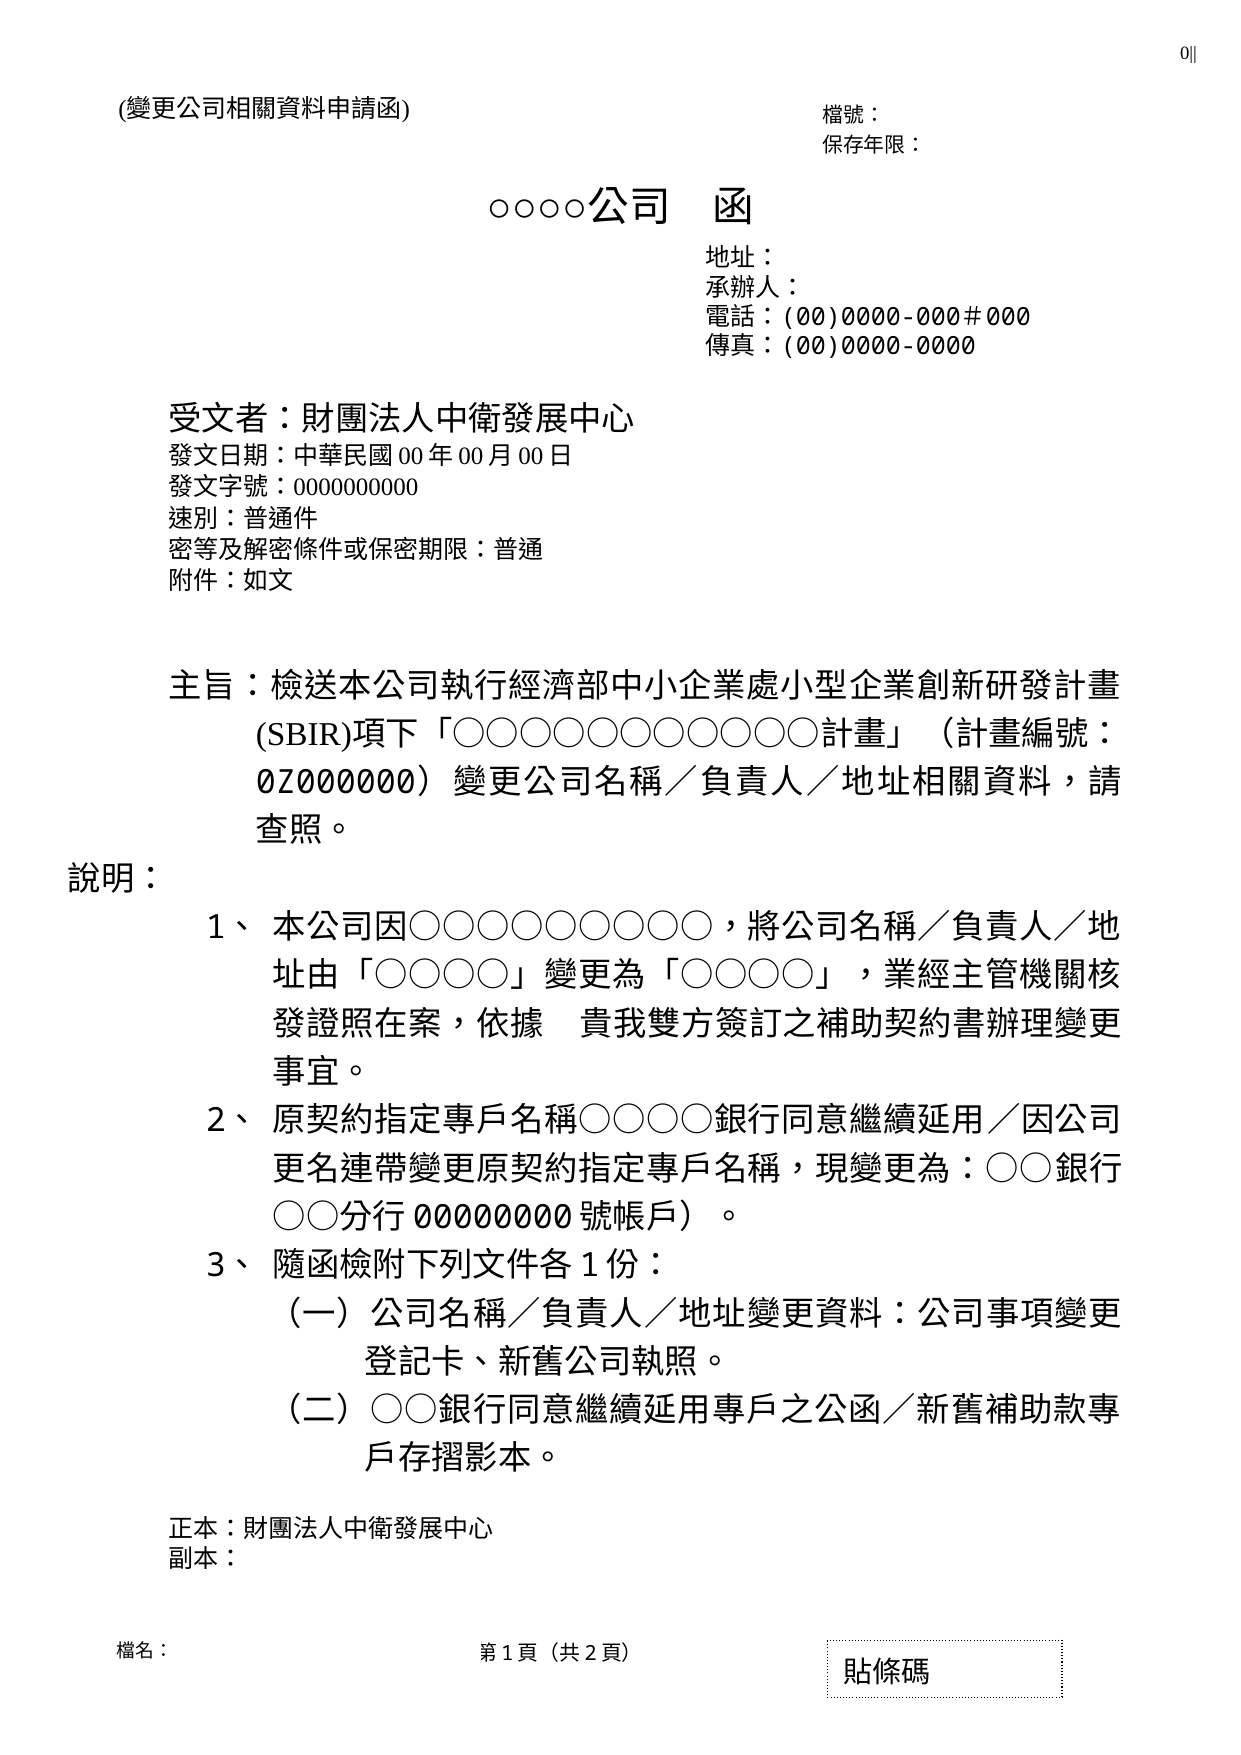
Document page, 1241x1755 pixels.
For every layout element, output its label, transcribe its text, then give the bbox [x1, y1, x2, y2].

list 隨函檢附下列文件各1份： [206, 1238, 1122, 1286]
text 主旨：檢送本公司執行經濟部中小企業處小型企業創新研發計畫(SBIR)項下「○○○○○○○○○○○計畫」（計畫編號：0Z000000）變更公司名稱／負責人／地址相關資料，請 查照。 [168, 658, 1122, 851]
text 電話：(00)0000-000＃000 [706, 302, 1206, 331]
text 附件：如文 [168, 564, 1122, 596]
text （一）公司名稱／負責人／地址變更資料：公司事項變更登記卡、新舊公司執照。 [268, 1286, 1122, 1383]
text 速別：普通件 [168, 502, 1122, 533]
text 受文者：財團法人中衛發展中心 [168, 391, 1122, 439]
text 承辦人： [706, 273, 1206, 302]
text 說明： [1070, 851, 1122, 900]
text （二）○○銀行同意繼續延用專戶之公函／新舊補助款專戶存摺影本。 [268, 1383, 1122, 1479]
text ○○○○公司 函 [118, 168, 1122, 235]
text 貼條碼 [843, 1643, 1046, 1693]
text 密等及解密條件或保密期限：普通 [168, 533, 1122, 564]
text 說明： [520, 851, 550, 900]
text 說明： [318, 851, 331, 900]
text 0|| [1136, 42, 1240, 63]
text 地址： [706, 243, 1206, 273]
list 本公司因○○○○○○○○○，將公司名稱／負責人／地址由「○○○○」變更為「○○○○」，業經主管機關核發證照在案，依據 貴我雙方簽訂之補助契約書辦理變更事宜。 [704, 900, 1122, 1093]
text 說明： [68, 851, 129, 900]
text 發文字號：0000000000 [168, 471, 1122, 502]
text 發文日期：中華民國00年00月00日 [168, 439, 1122, 471]
text 說明： [739, 851, 772, 900]
list 原契約指定專戶名稱○○○○銀行同意繼續延用／因公司更名連帶變更原契約指定專戶名稱，現變更為：○○銀行○○分行00000000號帳戶）。 [206, 1093, 1122, 1238]
text 副本： [168, 1544, 1122, 1573]
text 傳真：(00)0000-0000 [706, 331, 1206, 360]
text 正本：財團法人中衛發展中心 [168, 1508, 1122, 1544]
text [827, 1639, 1063, 1698]
list 本公司因○○○○○○○○○，將公司名稱／負責人／地址由「○○○○」變更為「○○○○」，業經主管機關核發證照在案，依據 貴我雙方簽訂之補助契約書辦理變更事宜。 [520, 900, 585, 1093]
text [1136, 63, 1240, 93]
text 檔名： [117, 1636, 481, 1663]
text [117, 1663, 481, 1724]
